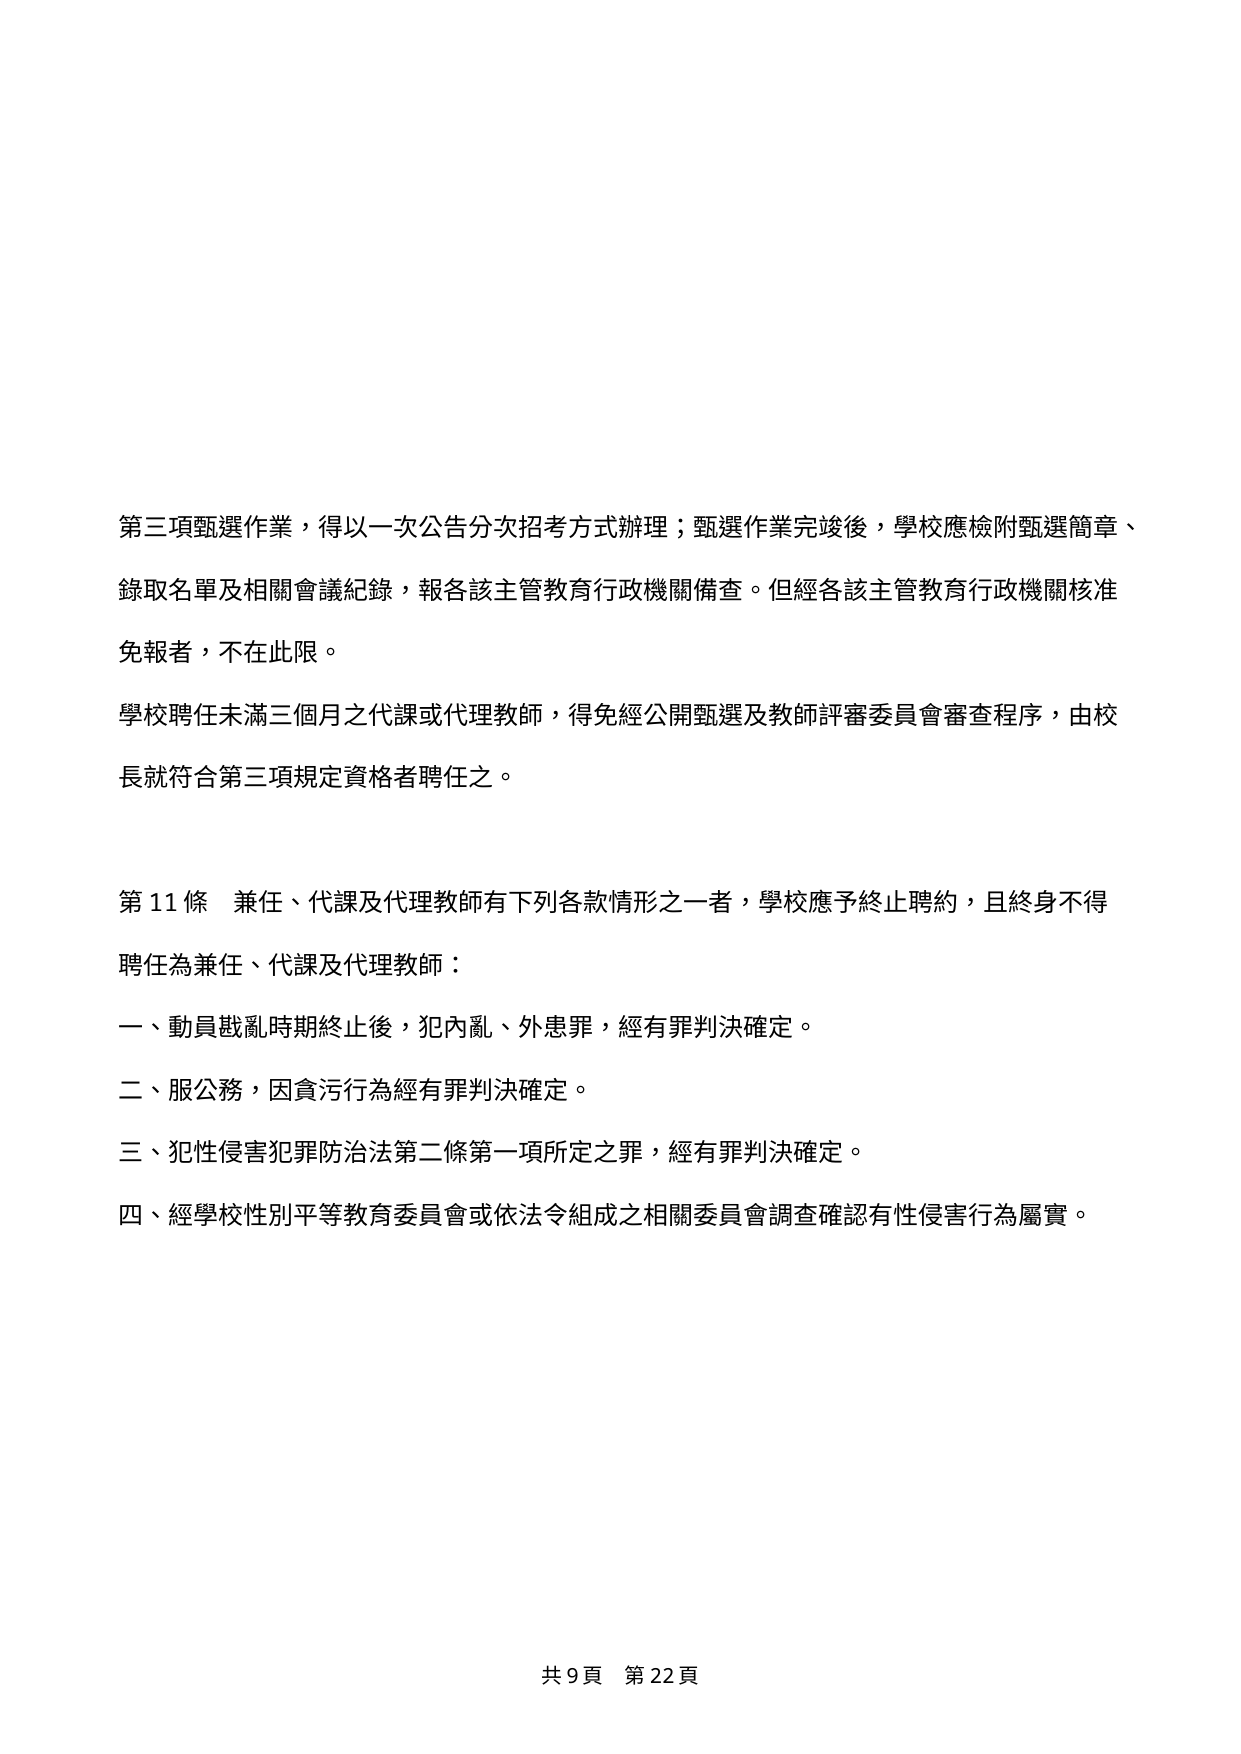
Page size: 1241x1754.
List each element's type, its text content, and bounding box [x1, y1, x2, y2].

text 四、經學校性別平等教育委員會或依法令組成之相關委員會調查確認有性侵害行為屬實。 [118, 1172, 1122, 1234]
text 二、服公務，因貪污行為經有罪判決確定。 [118, 1047, 1122, 1109]
text 第三項甄選作業，得以一次公告分次招考方式辦理；甄選作業完竣後，學校應檢附甄選簡章、錄取名單及相關會議紀錄，報各該主管教育行政機關備查。但經各該主管教育行政機關核准免報者，不在此限。 [118, 484, 1122, 672]
text 第11條 兼任、代課及代理教師有下列各款情形之一者，學校應予終止聘約，且終身不得聘任為兼任、代課及代理教師： [118, 859, 1122, 984]
text 學校聘任未滿三個月之代課或代理教師，得免經公開甄選及教師評審委員會審查程序，由校長就符合第三項規定資格者聘任之。 [118, 672, 1122, 797]
text 三、犯性侵害犯罪防治法第二條第一項所定之罪，經有罪判決確定。 [118, 1109, 1122, 1172]
text 一、動員戡亂時期終止後，犯內亂、外患罪，經有罪判決確定。 [118, 984, 1122, 1047]
